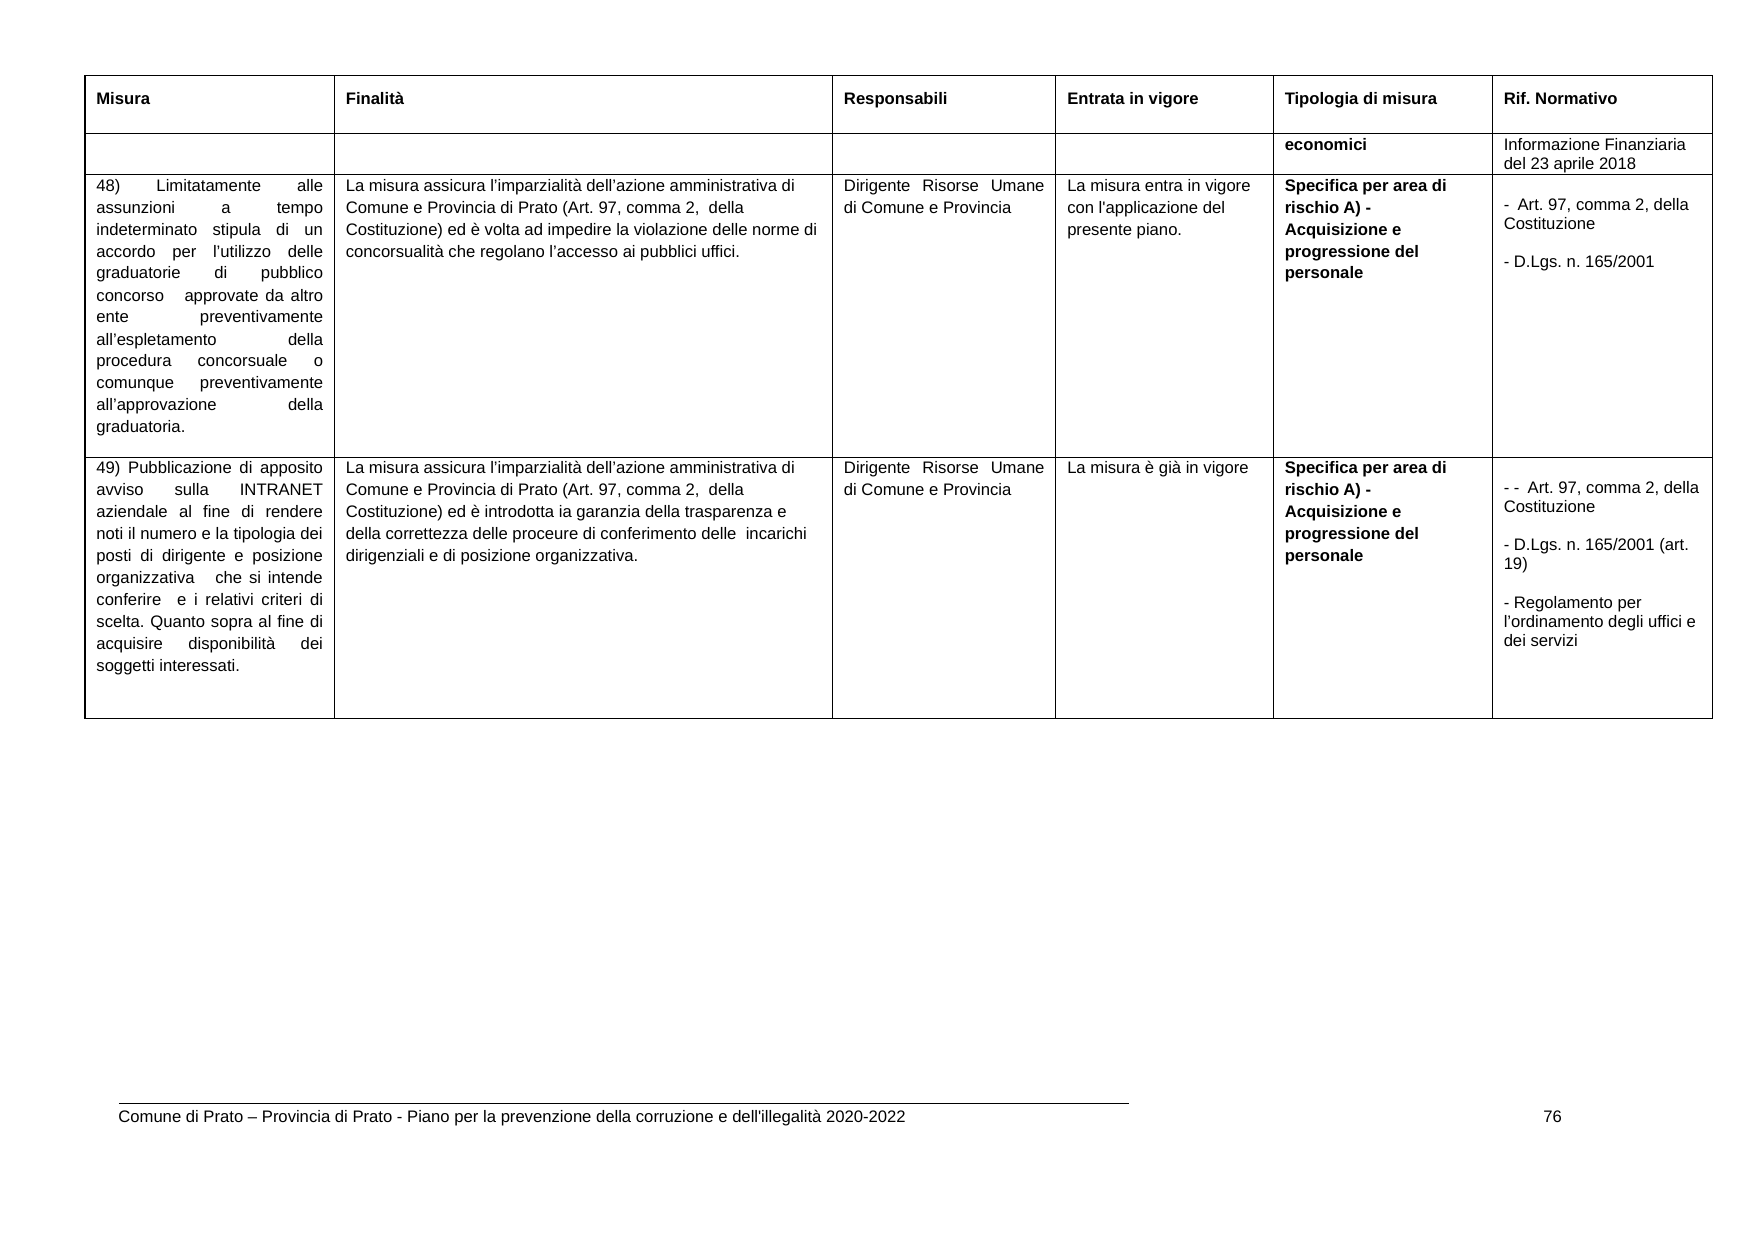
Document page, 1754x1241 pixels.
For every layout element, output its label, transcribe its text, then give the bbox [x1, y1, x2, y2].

table_cell 49) Pubblicazione di apposito avviso sulla INTRANET aziendale al fine di rendere noti il numero e la tipologia dei posti di dirigente e posizione organizzativa che si intende conferire e i relativi criteri di scelta. Quanto sopra al fine di acquisire disponibilità dei soggetti interessati. [86, 458, 334, 718]
table_cell Informazione Finanziaria del 23 aprile 2018 [1493, 134, 1712, 174]
table_cell [833, 134, 1055, 174]
table_cell La misura è già in vigore [1056, 458, 1273, 718]
table_header Tipologia di misura [1274, 76, 1492, 133]
table_cell - Art. 97, comma 2, della Costituzione - D.Lgs. n. 165/2001 [1493, 175, 1712, 457]
table_cell Specifica per area di rischio A) - Acquisizione e progressione del personale [1274, 458, 1492, 718]
table_cell economici [1274, 134, 1492, 174]
table_cell 48) Limitatamente alle assunzioni a tempo indeterminato stipula di un accordo per l’utilizzo delle graduatorie di pubblico concorso approvate da altro ente preventivamente all’espletamento della procedura concorsuale o comunque preventivamente all’approvazione della graduatoria. [86, 175, 334, 457]
table_cell - - Art. 97, comma 2, della Costituzione - D.Lgs. n. 165/2001 (art. 19) - Regolamento per l’ordinamento degli uffici e dei servizi [1493, 458, 1712, 718]
table_cell La misura entra in vigore con l'applicazione del presente piano. [1056, 175, 1273, 457]
table_cell Specifica per area di rischio A) - Acquisizione e progressione del personale [1274, 175, 1492, 457]
table_cell La misura assicura l’imparzialità dell’azione amministrativa di Comune e Provincia di Prato (Art. 97, comma 2, della Costituzione) ed è volta ad impedire la violazione delle norme di concorsualità che regolano l’accesso ai pubblici uffici. [335, 175, 832, 457]
table_header Finalità [335, 76, 832, 133]
table_header Entrata in vigore [1056, 76, 1273, 133]
table_cell [86, 134, 334, 174]
table_header Rif. Normativo [1493, 76, 1712, 133]
table_header Responsabili [833, 76, 1055, 133]
table_header Misura [86, 76, 334, 133]
table_cell Dirigente Risorse Umane di Comune e Provincia [833, 175, 1055, 457]
table_cell [1056, 134, 1273, 174]
table_cell La misura assicura l’imparzialità dell’azione amministrativa di Comune e Provincia di Prato (Art. 97, comma 2, della Costituzione) ed è introdotta ia garanzia della trasparenza e della correttezza delle proceure di conferimento delle incarichi dirigenziali e di posizione organizzativa. [335, 458, 832, 718]
table_cell [335, 134, 832, 174]
table_cell Dirigente Risorse Umane di Comune e Provincia [833, 458, 1055, 718]
